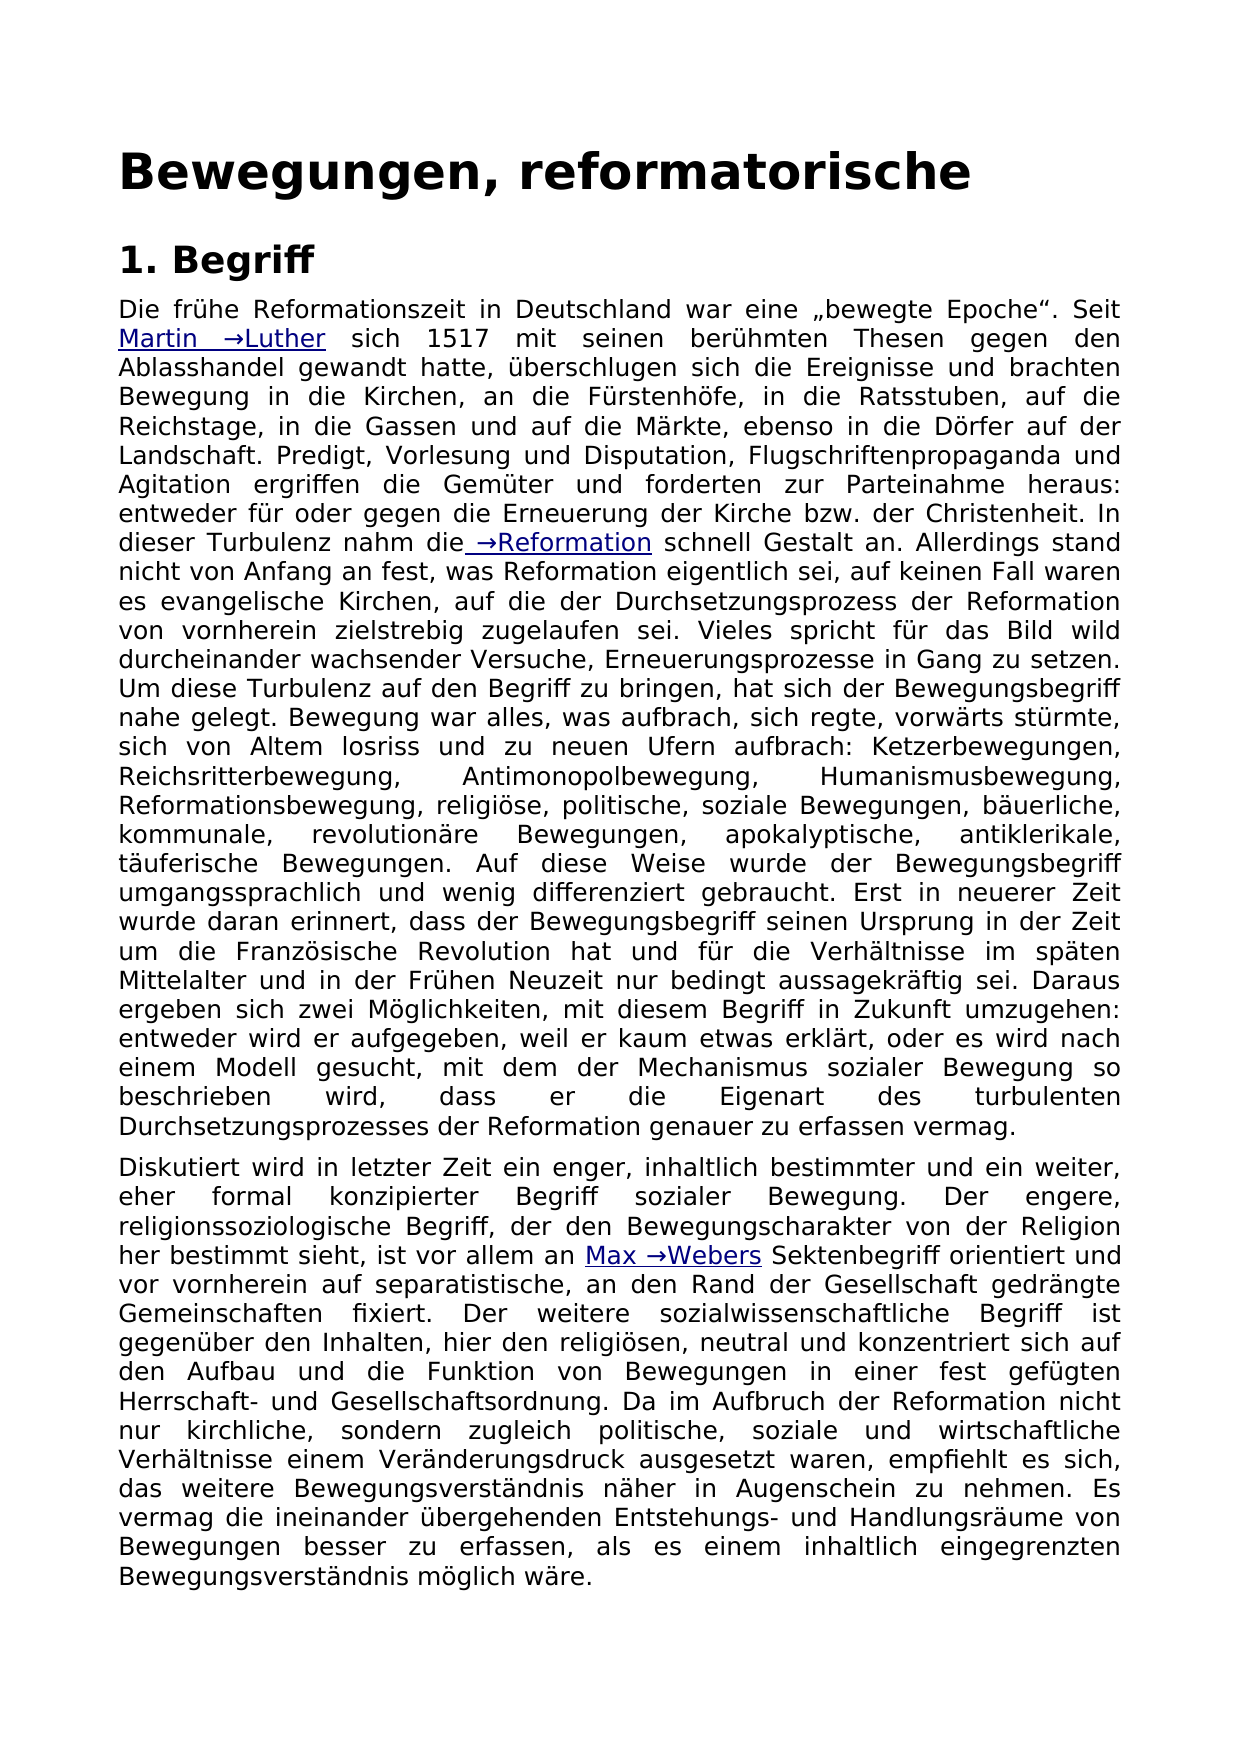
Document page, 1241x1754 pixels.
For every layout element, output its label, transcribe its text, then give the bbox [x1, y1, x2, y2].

subtitle Bewegungen, reformatorische [118, 143, 1122, 201]
subtitle 1. Begriff [118, 239, 1122, 282]
text Die frühe Reformationszeit in Deutschland war eine „bewegte Epoche“. Seit Martin →Luther sich 1517 mit seinen berühmten Thesen gegen den Ablasshandel gewandt hatte, überschlugen sich die Ereignisse und brachten Bewegung in die Kirchen, an die Fürstenhöfe, in die Ratsstuben, auf die Reichstage, in die Gassen und auf die Märkte, ebenso in die Dörfer auf der Landschaft. Predigt, Vorlesung und Disputation, Flugschriftenpropaganda und Agitation ergriffen die Gemüter und forderten zur Parteinahme heraus: entweder für oder gegen die Erneuerung der Kirche bzw. der Christenheit. In dieser Turbulenz nahm die →Reformation schnell Gestalt an. Allerdings stand nicht von Anfang an fest, was Reformation eigentlich sei, auf keinen Fall waren es evangelische Kirchen, auf die der Durchsetzungsprozess der Reformation von vornherein zielstrebig zugelaufen sei. Vieles spricht für das Bild wild durcheinander wachsender Versuche, Erneuerungsprozesse in Gang zu setzen. Um diese Turbulenz auf den Begriff zu bringen, hat sich der Bewegungsbegriff nahe gelegt. Bewegung war alles, was aufbrach, sich regte, vorwärts stürmte, sich von Altem losriss und zu neuen Ufern aufbrach: Ketzerbewegungen, Reichsritterbewegung, Antimonopolbewegung, Humanismusbewegung, Reformationsbewegung, religiöse, politische, soziale Bewegungen, bäuerliche, kommunale, revolutionäre Bewegungen, apokalyptische, antiklerikale, täuferische Bewegungen. Auf diese Weise wurde der Bewegungsbegriff umgangssprachlich und wenig differenziert gebraucht. Erst in neuerer Zeit wurde daran erinnert, dass der Bewegungsbegriff seinen Ursprung in der Zeit um die Französische Revolution hat und für die Verhältnisse im späten Mittelalter und in der Frühen Neuzeit nur bedingt aussagekräftig sei. Daraus ergeben sich zwei Möglichkeiten, mit diesem Begriff in Zukunft umzugehen: entweder wird er aufgegeben, weil er kaum etwas erklärt, oder es wird nach einem Modell gesucht, mit dem der Mechanismus sozialer Bewegung so beschrieben wird, dass er die Eigenart des turbulenten Durchsetzungsprozesses der Reformation genauer zu erfassen vermag. [118, 295, 1122, 1141]
text Diskutiert wird in letzter Zeit ein enger, inhaltlich bestimmter und ein weiter, eher formal konzipierter Begriff sozialer Bewegung. Der engere, religionssoziologische Begriff, der den Bewegungscharakter von der Religion her bestimmt sieht, ist vor allem an Max →Webers Sektenbegriff orientiert und vor vornherein auf separatistische, an den Rand der Gesellschaft gedrängte Gemeinschaften fixiert. Der weitere sozialwissenschaftliche Begriff ist gegenüber den Inhalten, hier den religiösen, neutral und konzentriert sich auf den Aufbau und die Funktion von Bewegungen in einer fest gefügten Herrschaft- und Gesellschaftsordnung. Da im Aufbruch der Reformation nicht nur kirchliche, sondern zugleich politische, soziale und wirtschaftliche Verhältnisse einem Veränderungsdruck ausgesetzt waren, empfiehlt es sich, das weitere Bewegungsverständnis näher in Augenschein zu nehmen. Es vermag die ineinander übergehenden Entstehungs- und Handlungsräume von Bewegungen besser zu erfassen, als es einem inhaltlich eingegrenzten Bewegungsverständnis möglich wäre. [118, 1153, 1122, 1591]
